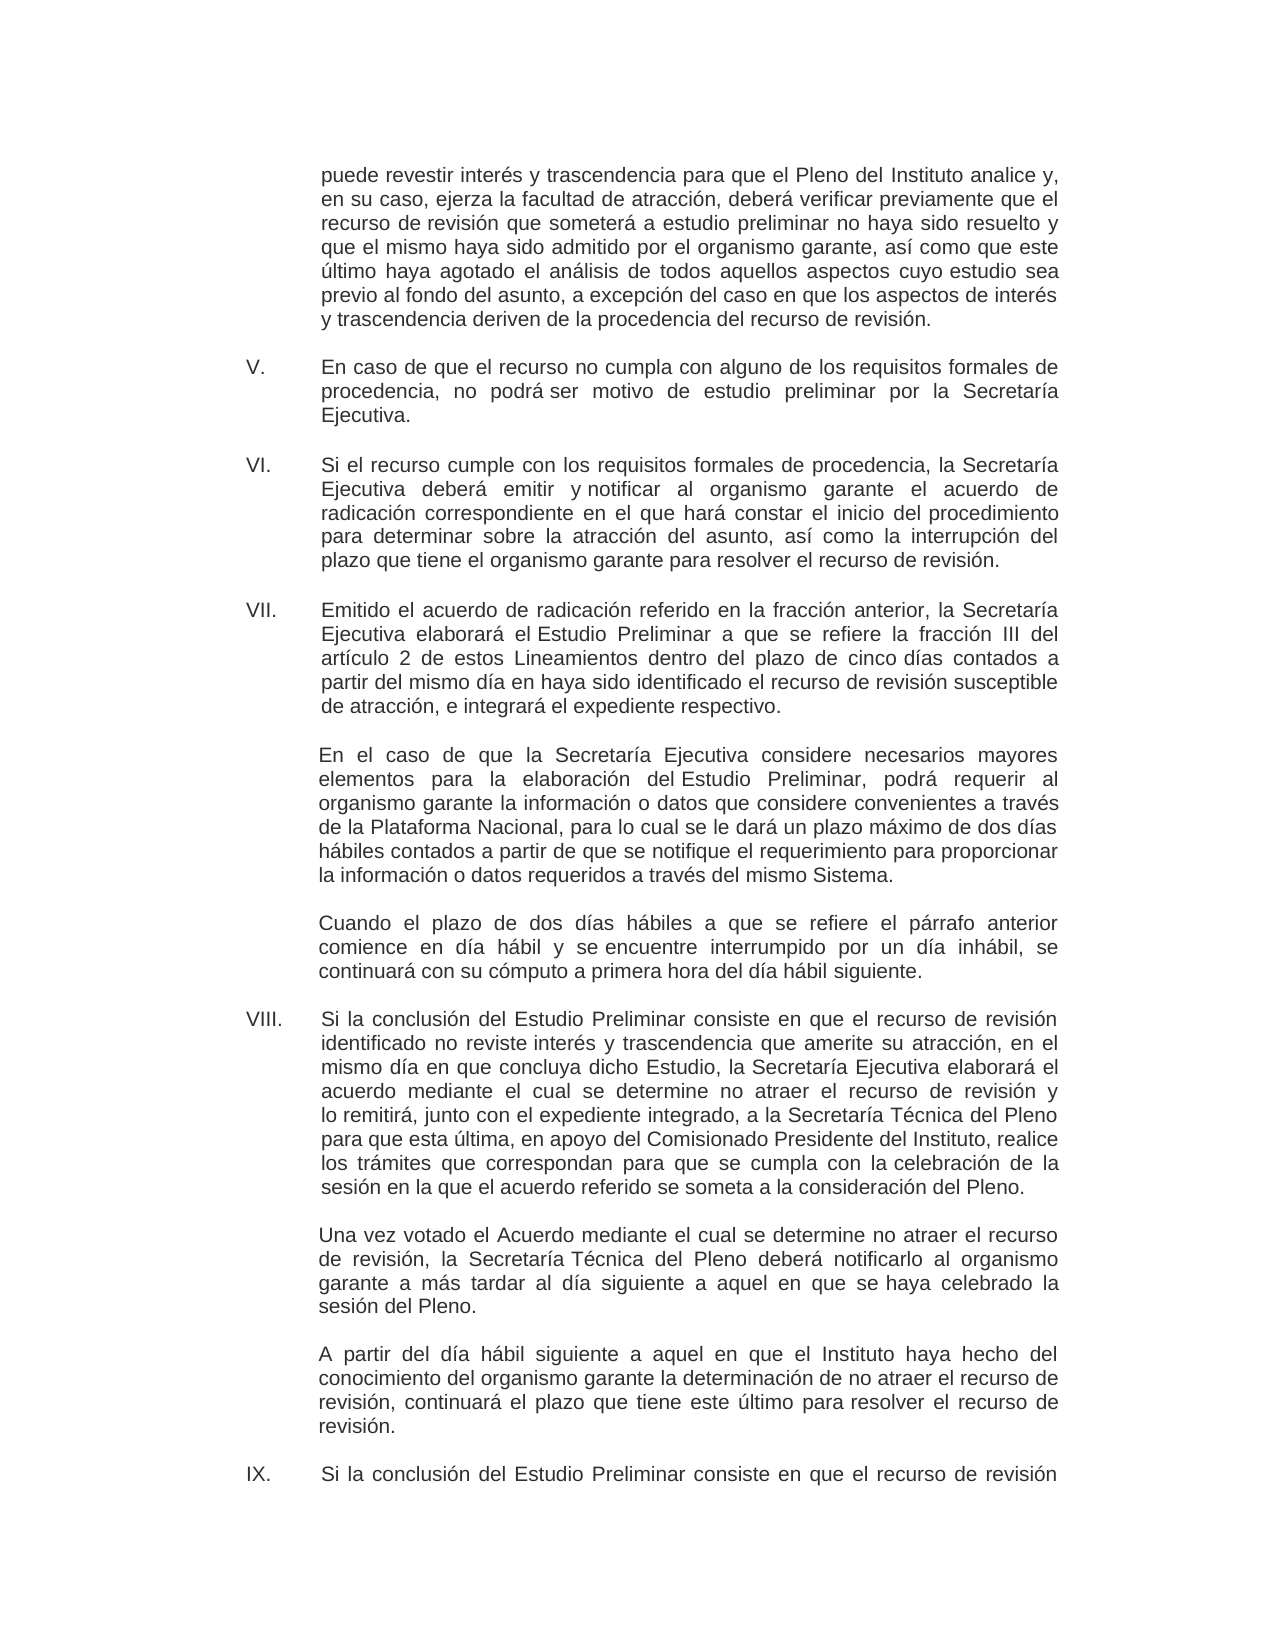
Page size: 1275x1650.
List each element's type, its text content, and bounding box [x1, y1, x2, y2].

table_cell ACUERDO mediante el cual se aprueban los nuevos Lineamientos Generales para que el Instituto Nacional de Transparencia, Acceso a la Información y Protección de Datos Personales ejerza la facultad de atracción. Al margen un sello con el Escudo Nacional, que dice: Estados Unidos Mexicanos.- Instituto Nacional de Transparencia, Acceso a la Información y Protección de Datos Personales. ACUERDO ACT-PUB/01/11/2016.11 ACUERDO MEDIANTE EL CUAL SE APRUEBAN LOS NUEVOS LINEAMIENTOS GENERALES PARA QUE EL INSTITUTO NACIONAL DE TRANSPARENCIA, ACCESO A LA INFORMACIÓN Y PROTECCIÓN DE DATOS PERSONALES EJERZA LA FACULTAD DE ATRACCIÓN. CONSIDERANDO Que el siete de febrero de dos mil catorce, el Ejecutivo Federal promulgó en el Diario Oficial de la Federación, el Decreto por el que se reforman y adicionan diversas disposiciones de la Constitución Política de los Estados Unidos Mexicanos en materia de transparencia, modificando, entre otros, el artículo 6o., apartado A, a efecto de establecer que la Federación contará con un organismo autónomo, especializado, imparcial, colegiado, con personalidad jurídica y patrimonio propio, con plena autonomía técnica, de gestión, con capacidad para decidir sobre el ejercicio de su presupuesto y determinar su organización interna, responsable de garantizar el cumplimiento del derecho de acceso a la información pública y de protección de los datos personales en posesión de los sujetos obligados. Que con motivo de la reforma Constitucional referida, el catorce de mayo de dos mil catorce, el Senado de la República tomó protesta a los siete Comisionados integrantes del Pleno del otrora Instituto Federal de Acceso a la Información y Protección de Datos. 3. Que el Congreso de la Unión en cumplimiento al artículo Segundo Transitorio del Decreto antes invocado, expidió la Ley General de Transparencia y Acceso a la Información Pública (LGTAIP), la cual fue publicada el cuatro de mayo de dos mil quince en el Diario Oficial de la Federación, entrando en vigor al día siguiente de su publicación, de acuerdo con lo dispuesto en el artículo Primero Transitorio de la referida Ley General. Con ella, el Instituto Federal de Acceso a la Información y Protección de Datos cambió su denominación por la de Instituto Nacional de Transparencia, Acceso a la Información y Protección de Datos Personales (INAI o Instituto), el cual se robustece con nuevas atribuciones que lo consolidan como organismo garante a nivel nacional. Que conforme a lo establecido en el artículo Quinto Transitorio de la LGTAIP, el nueve de mayo de dos mil dieciséis, se publicó en el Diario Oficial de la Federación el Decreto por el que se abroga la Ley Federal de Transparencia y Acceso a la Información Pública Gubernamental y se expide la Ley Federal de Transparencia y Acceso a la Información Pública (LFTAIP), la cual entró en vigor al día siguiente de su publicación. 5. Que la LGTAIP es un cuerpo normativo que, entre otras disposiciones, prevé la homologación de principios, criterios y procedimientos que garanticen el ejercicio del derecho de acceso a la información en el ámbito nacional. Que el artículo Tercero Transitorio de la LGTAIP dispone que la normatividad, tanto federal como local, en materia de datos personales en posesión de los sujetos obligados, permanecerá vigente en sus respectivos ámbitos de aplicación. 7. Que con la finalidad de dar cumplimiento al artículo Cuarto Transitorio del Decreto por el que se expide la LGTAIP, el Pleno del Instituto aprobó en sesión pública celebrada el cinco de noviembre de dos mil quince el Acuerdo ACT-PUB/05/11/2015.09 mediante el cual se aprueban los Lineamientos Generales para que el Instituto Nacional de Transparencia, Acceso a la Información y Protección de Datos Personales ejerza la facultad de atracción, así como los procedimientos internos para la tramitación de la misma, publicado en el Diario Oficial de la Federación el tres de marzo de dos mil dieciséis. 8. Que el artículo 41, fracción IV de la LGTAIP señala que el Instituto tendrá como una de sus atribuciones conocer y resolver de oficio o a petición de los organismos garantes de las entidades federativas los recursos de revisión que, por su interés o trascendencia, así lo ameriten, en términos de lo dispuesto en el Capítulo III del Título Octavo de la Ley General. 9. Que el artículo 181 de la LGTAIP señala que una de las facultades del Pleno del Instituto es atraer los recursos de revisión pendientes de resolución que por su interés y trascendencia así lo ameriten, precisando en su párrafo tercero que los recurrentes podrán hacer del conocimiento del Instituto la existencia de recursos de revisión que de oficio podría conocer, por lo cual los lineamientos deberán establecer las vías por las cuales los recurrentes podrán hacer el aviso correspondiente al Instituto. Que el artículo 182 de la LGTAIP estipula que para efectos del ejercicio de la facultad de atracción, el Instituto motivará y fundamentará que el caso es de tal relevancia, novedad o complejidad, que su resolución podrá repercutir de manera sustancial en la solución de casos futuros para garantizar la tutela efectiva del derecho de acceso a la información y protección de datos personales en posesión de los sujetos obligados. Que el artículo 184 de la LGTAIP determina que el Instituto emitirá los lineamientos y criterios generales de observancia obligatoria que permitan determinar los recursos de revisión de interés y trascendencia que estará obligado a conocer, así como los procedimientos internos para su tramitación, atendiendo los plazos máximos señalados en el recurso de revisión. Que derivado de la práctica obtenida en la aplicación de los Lineamientos señalados en el considerando 7 del presente Acuerdo, se determinó la necesidad de realizar modificaciones para que el ejercicio de la facultad de atracción por parte de este Instituto sea acorde a los requisitos constitucionales de interés y trascendencia, a fin de garantizar los principios constitucionales de certeza y seguridad jurídica en beneficio del recurrente, sujetos obligados y organismos garantes. 13. Que el artículo 14 del Reglamento Interior del entonces Instituto Federal de Acceso a la Información y Protección de Datos vigente (Reglamento Interior), establece que todas las decisiones y funciones son competencia originaria del Pleno del Instituto, asimismo que el artículo 15, fracción I del mismo Reglamento establece que corresponde al Pleno del Instituto ejercer las atribuciones que le otorgan la Constitución Política de los Estados Unidos Mexicanos, las leyes, el Decreto previamente citado, así como los demás ordenamientos legales, reglamentos y disposiciones administrativas que le resulten aplicables. Que el Reglamento Interior establece en el artículo 15, fracción III la facultad del Pleno para deliberar y votar los proyectos de Acuerdo que propongan los Comisionados (se justificó el texto). 15. Que de conformidad con el artículo 29, fracción I de la LFTAIP corresponde a los Comisionados participar en las sesiones y votar los asuntos que sean presentados al Pleno. Que en términos del artículo 31, fracción XII de la LFTAIP, 20, fracción X y 21, fracciones II, III y IV del Reglamento Interior, la Comisionada Presidente somete a consideración del Pleno el proyecto de Acuerdo mediante el cual aprueban los nuevos Lineamientos generales para que el Instituto Nacional de Transparencia, Acceso a la Información y Protección de Datos Personales ejerza la facultad de atracción. Por lo antes expuesto, en las consideraciones de hecho y de derecho y con fundamento en lo dispuesto por los artículos 6o., apartado A, fracción VIII de la Constitución Política de los Estados Unidos Mexicanos; Segundo Transitorios del Decreto por el que se reforman y adicionan diversas disposiciones de la Constitución Política de los Estados Unidos Mexicanos, en materia de transparencia; 41, fracción IV; 181, 182, 184, Primero, Tercero, Cuarto y Quinto Transitorios de la Ley General de Transparencia y Acceso a la Información Pública; 29, fracción I y 31, fracción XII de la Ley Federal de Transparencia y Acceso a la Información Pública; 14, 15, fracciones I y III, 20, fracción X, 21, fracciones II, III y IV del Reglamento Interior del Instituto Federal de Acceso a la Información y Protección de Datos el Pleno del Instituto Nacional de Transparencia, Acceso a la Información y Protección de Datos Personales, emite el siguiente: ACUERDO PRIMERO. Se abroga el Acuerdo ACT-PUB/05/11/2015.09 mediante el cual se aprueban los Lineamientos Generales para que el Instituto Nacional de Transparencia, Acceso a la Información y Protección de Datos Personales ejerza la facultad de atracción, así como los procedimientos internos para la tramitación de la misma, publicado en el Diario Oficial de la Federación el tres de marzo de dos mil dieciséis. SEGUNDO. Se aprueban los nuevos Lineamientos Generales para que el Instituto Nacional de Transparencia, Acceso a la Información y Protección de Datos Personales ejerza la facultad de atracción, conforme al documento anexo que forma parte integral del presente Acuerdo. TERCERO. Se instruye a la Dirección General de Asuntos Jurídicos para que realice las acciones necesarias a efecto de que el presente Acuerdo, así como el documento anexo, se publiquen en el Diario Oficial de la Federación. CUARTO. Se instruye a la Coordinación Técnica del Pleno, para que por conducto de la Dirección General de Atención al Pleno, realice las gestiones necesarias a efecto de que el presente Acuerdo, así como su anexo, se publiquen en el portal de Internet del INAI. QUINTO. El presente Acuerdo y su anexo entrarán en vigor al día hábil siguiente de su publicación en el Diario Oficial de la Federación. Así lo acordaron, por mayoría, los Comisionados del Instituto Nacional de Transparencia, Acceso a la Información y Protección de Datos Personales, con los votos a favor de los Comisionados Areli Cano Guadiana, Óscar Mauricio Guerra Ford, María Patricia Kurczyn Villalobos y Joel Salas Suárez, con el voto disidente de los Comisionados Ximena Puente de la Mora, Francisco Javier Acuña Llamas y Rosendoevgueni Monterrey Chepov, en sesión celebrada el día primero de noviembre de dos mil dieciséis. Los Comisionados firman al calce para todos los efectos a que haya lugar. La Comisionada Presidenta, Ximena Puente de la Mora.- Rúbrica.- Los Comisionados: Francisco Javier Acuña Llamas, Areli Cano Guadiana, Óscar Mauricio Guerra Ford, María Patricia Kurczyn Villalobos, Rosendoevgueni Monterrey Chepov, Joel Salas Suárez.- Rúbricas.- El Coordinador Técnico del Pleno, Yuri Zuckermann Pérez.- Rúbrica.- El Coordinador del Secretariado Ejecutivo del Sistema Nacional de Transparencia, Federico Guzmán Tamayo.- Rúbrica. NUEVOS LINEAMIENTOS GENERALES PARA QUE EL INSTITUTO NACIONAL DE TRANSPARENCIA, ACCESO A LA INFORMACIÓN Y PROTECCIÓN DE DATOS PERSONALES EJERZA LA FACULTAD DE ATRACCIÓN. Contenido: TÍTULO PRIMERO. DISPOSICIONES GENERALES CAPÍTULO I. OBJETO Y DEFINICIONES TÍTULO SEGUNDO. DE LOS PROCEDIMIENTOS DE LA FACULTAD DE ATRACCIÓN CAPÍTULO I. DE LOS REQUISITOS FORMALES DE PROCEDENCIA CAPÍTULO II. DE LOS REQUISITOS DE INTERÉS Y TRASCENDENCIA PARA EL EJERCICIO DE LA FACULTAD DE ATRACCIÓN CAPÍTULO III. DEL PROCEDIMIENTO DE LA FACULTAD DE ATRACCIÓN A PETICIÓN DEL ORGANISMO GARANTE CAPÍTULO IV. DEL PROCEDIMIENTO DE LA FACULTAD DE ATRACCIÓN DE OFICIO POR EL INSTITUTO TÍTULO TERCERO. SOBRE EL EJERCICIO DE LA FACULTAD DE ATRACCIÓN CAPÍTULO I. DE LA DETERMINACIÓN DEL EJERCICIO DE LA FACULTAD DE ATRACCIÓN CAPÍTULO II. DEL SEGUIMIENTO A LA RESOLUCIÓN RECAÍDA A UN RECURSO DE REVISIÓN ATRAÍDO CAPÍTULO III. INTERPRETACIÓN TRANSITORIOS TÍTULO PRIMERO DISPOSICIONES GENERALES CAPÍTULO I OBJETO Y DEFINICIONES ARTÍCULO 1. Los presentes lineamientos tienen por objeto establecer las bases y los procedimientos internos para que el Instituto Nacional de Transparencia, Acceso a la Información y Protección de Datos Personales determine sobre el ejercicio de la facultad de atracción para conocer de aquellos recursos de revisión que se encuentren pendientes de resolución ante los organismos garantes, y que por su interés y trascendencia así lo ameriten, ya sea de oficio o a petición de los organismos garantes. Los presentes Lineamientos son de observancia obligatoria para el Instituto Nacional de Transparencia, Acceso a la Información y Protección de Datos Personales y para los organismos garantes. ARTÍCULO 2. Para efectos de los presentes lineamientos, se entenderá por: I. Comisionados: Los integrantes del Pleno del Instituto Nacional de Transparencia, Acceso a la Información y Protección de Datos Personales; II. Días hábiles: Los que establezca la Ley, excepto, sábados, domingos y aquellos señalados en el acuerdo anual correspondiente que emita el Instituto, publicado en el Diario Oficial de la Federación; III. Estudio preliminar: Análisis técnico preparatorio no vinculatorio, elaborado por la Secretaría Ejecutiva sobre los requisitos constitucionales y legales de interés y trascendencia de un recurso de revisión, el cual sirve como insumo para que el Pleno del Instituto pueda determinar la procedencia de su atracción; IV. Instituto: El Instituto Nacional de Transparencia, Acceso a la Información y Protección de Datos Personales; V. Ley General: La Ley General de Transparencia y Acceso a la Información Pública; VI. Lineamientos: Los lineamientos generales para que el Instituto Nacional de Transparencia, Acceso a la Información y Protección de Datos Personales ejerza la facultad de atracción; VII. Organismos garantes: Aquellos con autonomía constitucional especializados en materia de acceso a la información y protección de datos personales en términos de los artículos 6o., 116, fracción VIII y 122, apartado C, BASE PRIMERA, Fracción V, inciso ñ) de la Constitución Política de los Estados Unidos Mexicanos; VIII. Petición de ejercicio de la facultad de atracción: La solicitud fundada y motivada que formula realizada por un organismo garante para que el Instituto analice y, en su caso, ejerza la facultad de atracción para conocer de un recurso de revisión pendiente de resolución y que por su interés y trascendencia así lo amerite; IX. Plataforma Nacional: La Plataforma Nacional de Transparencia a que hace referencia el artículo 49 de la Ley General; X. Pleno del Instituto: El órgano máximo de dirección y decisión del Instituto, integrado por siete Comisionados con voz y voto. XI. Recurso de revisión: El medio de impugnación que el solicitante, por sí mismo o a través de su representante, interpone ante el organismo garante que corresponde para la revisión de la legalidad de la respuesta emitida por los sujetos obligados a las solicitudes de acceso a la información, y XII. Secretaría Ejecutiva: Secretaría Ejecutiva del Sistema Nacional de Transparencia. XIII. Secretaría Técnica: Secretaría Técnica del Pleno. XIV. Sistema Nacional: El Sistema Nacional de Transparencia, Acceso a la Información Pública y Protección de Datos Personales. XV. Tablero Único de Control: base de datos que forma parte del Sistema de Medios de Impugnación, contenido en la Plataforma Nacional de Transparencia con los datos esenciales de los recursos de revisión interpuestos ante los organismos garantes, cuya consulta permite a la Secretaría Ejecutiva identificar aquellos recursos de revisión respecto de los cuales el Pleno del Instituto podría ejercer de oficio la facultad de atracción. El tablero deberá contener, por lo menos, los datos relativos al número consecutivo, organismo garante del que se trata, número de folio de la solicitud, fecha y contenido de la solicitud, respuesta del sujeto obligado, fecha de respuesta, número de expediente del recurso de revisión, nombre del recurrente, fecha de admisión, sujeto obligado recurrido, motivos de la impugnación e informe justificado. ARTÍCULO 3. El Pleno del Instituto podrá ejercer la facultad de atracción para conocer de los recursos de revisión pendientes de resolución interpuestos ante los organismos garantes, que por su interés y trascendencia así lo ameriten: I. De oficio, o II. A petición fundada del organismo garante de que se trate. ARTÍCULO 4. El ejercicio de la facultad de atracción de recursos de revisión presentados ante organismos garantes será determinado por el Pleno del Instituto a partir de un análisis caso por caso. TÍTULO SEGUNDO DE LOS PROCEDIMIENTOS DE LA FACULTAD DE ATRACCIÓN CAPÍTULO I DE LOS REQUISITOS FORMALES DE PROCEDENCIA ARTÍCULO 5. Para que un recurso de revisión presentado ante un organismo garante pueda ser sometido al Pleno del Instituto para que determine sobre el ejercicio de la facultad de atracción, deberá cumplir con los siguientes requisitos formales de procedencia: Haber sido admitido por el organismo garante; Estar pendiente de resolución, y Haber agotado el análisis de todos aquellos aspectos cuyo estudio sean previos al fondo del asunto, a excepción del caso en que los aspectos de interés y trascendencia deriven de la procedencia del recurso de revisión. Para el caso de que se trate de la petición de ejercicio de la facultad de atracción, además de los requisitos previstos en las fracciones anteriores, el organismo garante deberá formular su solicitud en el plazo legal correspondiente en términos del artículo 7 de los presentes Lineamientos, y contener una exposición de las razones de interés y de trascendencia por las cuales considera que el recurso de revisión debe ser atraído por el Instituto. CAPÍTULO II DE LOS REQUISITOS DE INTERÉS Y TRASCENDENCIA PARA EL EJERCICIO DE LA FACULTAD DE ATRACCIÓN ARTÍCULO 6. Para que el Pleno del Instituto pueda atraer de oficio o a petición de los organismos garantes un recurso de revisión pendiente de resolución, éste debe revestir un interés y trascendencia que así lo justifique. Para los efectos de lo dispuesto en este artículo, se entenderá por: Interés: requisito de carácter cualitativo que denota el interés e importancia jurídica, histórica, política, económica, social, que se deriva de la naturaleza intrínseca del caso, debido a la gravedad, trascendencia, complejidad, importancia o impacto del tema en virtud de que la resolución de éste reviste gran relevancia reflejada en la gravedad del tema por ser fundamental para la protección del ejercicio del derecho de acceso a la información o protección de datos personales en posesión de sujetos obligados, y Trascendencia: requisito cuantitativo que denota la excepcionalidad o carácter extraordinario del caso, por ser novedoso, no tener precedentes o similitud con alguno otro, de tal modo que su resolución entrañaría la fijación de un criterio normativo para casos futuros cuando la materia del recurso de revisión sea de tal excepción, novedad o complejidad que su resolución podría repercutir de manera sustancial en casos futuros para garantizar la tutela efectiva del derecho de acceso a la información y protección de datos personales en posesión de los sujetos obligados, o bien, que supondría la fijación de un criterio jurídico sobresaliente para la resolución de casos futuros o la complejidad sistémica de los mismos. CAPÍTULO III DEL PROCEDIMIENTO DE LA FACULTAD DE ATRACCIÓN A PETICIÓN DEL ORGANISMO GARANTE ARTÍCULO 7. El organismo garante, a quien corresponda el conocimiento originario de un recurso de revisión, a través de su Pleno, o bien, por conducto de su Presidente, de conformidad con la normativa interna aplicable, podrá formular la petición de manera fundada y motivada para que el Instituto analice y, en su caso, ejerza la facultad de atracción del asunto puesto a su consideración. El organismo garante contará con un plazo no mayor a cinco días hábiles contados a partir de que se haya admitido el recurso de revisión para realizar la petición. Transcurrido dicho plazo, se tendrá por precluido su derecho. Las peticiones de atracción realizadas por los organismos garantes se tendrán por formuladas el día en que se reciben; aquellas que se reciban en días inhábiles, se tendrán por presentadas el día hábil siguiente. ARTÍCULO 8. El Instituto contará con un plazo no mayor a diez días hábiles para determinar sobre el ejercicio de la facultad de atracción. Dicho plazo se computará a partir del día hábil siguiente a aquel en que se recibió la petición por parte del organismo garante en la Plataforma Nacional o en algunas de las otras modalidades permitidas. ARTÍCULO 9. La petición de ejercicio de la facultad de atracción realizada por el organismo garante se substanciará conforme a las reglas siguientes: I. Deberá presentarse ante el Instituto, a través de la Plataforma Nacional de Transparencia, o bien, a través de escrito libre que se podrá ingresar en la oficialía de partes del Instituto, o enviar a la dirección electrónica: facultaddeatraccion@inai.org.mx, por correo postal, mensajería, telégrafo, o cualquier otro medio aprobado por el Instituto; II. En la petición, el organismo garante deberá exponer de forma fundada y motivada las razones por las cuales considera que el recurso de revisión cumple con los requisitos de interés y trascendencia para que sea atraído por el Instituto. Asimismo, el organismo garante deberá remitir la siguiente documentación: Solicitud de acceso de información presentada por el particular; Respuesta del sujeto obligado que recayó a la solicitud de información que dio origen al recurso de revisión; c. Escrito que contiene el recurso de revisión; Copia del acuerdo de admisión del referido recurso, en su caso, y e. Todas las constancias del expediente del recurso de revisión de origen que considere relevantes para valorar la petición de atracción. Una vez formulada la petición de atracción del recurso de revisión, se interrumpirá el plazo que tiene el organismo garante para resolverlo. El cómputo continuará a partir del día hábil siguiente a aquel en que el Instituto haya notificado la determinación de no atraer el recurso de revisión. Recibida la petición de atracción del organismo garante, la Secretaría Ejecutiva integrará el expediente respectivo, asignando desde ese momento un número de folio; y verificará a más tardar al día siguiente de la recepción de la petición, que cumpla con los requisitos formales de procedencia previstos en el artículo 5 de los presentes Lineamientos. Si la petición no cumple con los requisitos formales de procedencia será considerada improcedente, por lo que a más tardar al día hábil siguiente de su recepción la Secretaría Ejecutiva emitirá el acuerdo respectivo y lo notificará al organismo garante correspondiente en un plazo no mayor a dos días hábiles contados a partir de la fecha en que se emitió. El plazo que tiene el organismo garante para resolver el recurso de revisión continuará a partir del día siguiente al en que el Instituto haya notificado el acuerdo de improcedencia. Si la petición cumple con los requisitos formales de procedencia, a más tardar al día hábil siguiente de su recepción, la Secretaría Ejecutiva deberá emitir el acuerdo de radicación en que hará constar el inicio del procedimiento para determinar la atracción del asunto y requerirá, en su caso, el expediente del recurso de revisión respectivo. El acuerdo citado será notificado al recurrente y al organismo garante correspondiente el mismo día de su emisión. Emitido el acuerdo de radicación referido en la fracción anterior, la Secretaría Ejecutiva realizará, dentro de los cuatro días hábiles contados a partir de aquel en que se hubiera emitido el acuerdo de radicación, el Estudio Preliminar a que se refiere la fracción III del artículo 2 de los presentes Lineamientos. Dentro del mismo plazo previsto en el párrafo anterior, en el caso de que la Secretaría Ejecutiva considere necesarios mayores elementos para la elaboración del Estudio Preliminar, podrá requerir al organismo garante la información o datos que considere convenientes, a través de la Plataforma Nacional, para lo cual le dará un plazo máximo de dos días hábiles contados a partir de que se notifique el requerimiento, quien tendrá la obligación de proporcionar la información o datos requeridos al Instituto a través del mismo Sistema. Cuando el plazo de dos días hábiles a que se refiere el párrafo anterior comience en día hábil y se encuentre interrumpido por un día inhábil, se continuará con su cómputo a primera hora del día hábil siguiente. La Secretaría Ejecutiva comunicará a los Comisionados las conclusiones del Estudio Preliminar, a través del correo institucional de cada uno de ellos. Si el resultado del Estudio Preliminar consiste en que el recurso de revisión no reviste interés y trascendencia para ser atraído, los Comisionados contarán con un plazo no mayor a 2 días hábiles a partir de la recepción del correo electrónico, para manifestarse al respecto. En caso de que la Secretaría Ejecutiva no reciba pronunciamiento en contra de las conclusiones del Estudio Preliminar, elaborará el acuerdo mediante el cual se determina no atraer el recurso de revisión y lo remitirá a la Secretaría Técnica del Pleno para que esta última, en apoyo del Comisionado Presidente del Instituto, realice los trámites que correspondan para que se cumpla con la celebración de la sesión en que el acuerdo referido se someta a la consideración del Pleno. Una vez votado el acuerdo respectivo, la Secretaría Técnica del Pleno lo notificará al recurrente y al organismo garante correspondiente. El plazo que tiene el organismo garante para resolver el recurso de revisión continuará a partir del día siguiente al en que el Instituto haya notificado la determinación de no atraer el recurso. En caso de que la Secretaría Ejecutiva reciba el pronunciamiento de algún Comisionado en contra de las conclusiones del Estudio Preliminar, deberá notificar el mismo día, a la Secretaría Técnica del Pleno, el Estudio Preliminar y la copia del expediente de atracción respectivo a efecto de que realice el turno correspondiente. Hecho lo anterior, deberá llevarse a cabo lo previsto en las fracciones XI, XII, XIII, XIV y XV del presente artículo. Si el resultado del Estudio Preliminar consiste en que el recurso de revisión reviste interés y trascendencia para ser atraído, la Secretaría Ejecutiva notificará, el mismo día en que emita el Estudio referido, a la Secretaría Técnica del Pleno, el Estudio Preliminar y la copia del expediente de atracción respectivo a efecto de que realice el turno correspondiente. Hecho lo anterior, se deberá llevar a cabo lo previsto en las fracciones XI, XII, XIII, XIV y XV del presente artículo. La Secretaría Técnica, una vez recibida la notificación a que se refieren las fracciones IX, inciso b) y X de este artículo, procederá de manera inmediata, en apoyo del Comisionado Presidente del Instituto, a diligenciar el turno respectivo, el cual deberá realizarse en términos de las disposiciones aplicables. El expediente del recurso de revisión compuesto por, al menos, la solicitud de acceso de información presentada por el particular; la respuesta del sujeto obligado que recayó a la solicitud de información que dio origen al recurso de revisión; el escrito que contiene el recurso de revisión; copia del acuerdo de admisión del referido recurso, en su caso; todas las constancias del expediente del recurso de revisión de origen que el organismo garante consideró relevantes para valorar la petición de atracción; el acuerdo de radicación y el estudio preliminar elaborado, deberán ser remitidos al Comisionado Ponente a quien por turno correspondió el conocimiento del asunto, para los efectos correspondientes. El expediente del recurso de revisión sujeto a discusión, deberá estar disponible para consulta de todos los integrantes del Pleno. Lo anterior, a través de los sistemas que disponga este último. El Comisionado ponente podrá compartir el contenido esencial del Estudio Preliminar elaborado por la Secretaría Ejecutiva, o bien, sostener razonamientos distintos, los cuales expondrá en el acuerdo que de su parte proponga y someta a la consideración del Pleno del Instituto en la sesión respectiva, la cual deberá efectuarse en el plazo máximo de cuatro días hábiles siguientes a aquel en que se le hubiere turnado el asunto. Para los efectos de este precepto, la Secretaría Técnica deberá realizar los trámites que correspondan para que se cumpla con la celebración de la sesión dentro del plazo máximo de diez días hábiles contados a partir de la recepción de la petición del organismo garante. Agotado lo anterior, se procederá a desahogar en lo conducente las etapas y demás trámites previstos en el Título III de los presentes lineamientos. CAPÍTULO IV DEL PROCEDIMIENTO DE LA FACULTAD DE ATRACCIÓN DE OFICIO POR EL INSTITUTO ARTÍCULO 10. La facultad de atracción que de oficio realice el Instituto se podrá ejercer en cualquier momento, siempre y cuando el recurso de revisión no haya sido resuelto por el organismo garante de la entidad federativa correspondiente. ARTÍCULO 11. Corresponderá al Instituto, a través de la Secretaría Ejecutiva, llevar a cabo la identificación de aquellos recursos de revisión pendientes de resolver por los organismos garantes, respecto de los cuales el Pleno del Instituto podría ejercer de oficio la facultad de atracción que por su interés y trascendencia así lo ameriten. Para los efectos de este precepto, el Instituto contará, por lo menos, con los siguientes mecanismos de identificación: Acceso a los expedientes electrónicos que conforman los recursos de revisión interpuestos ante los organismos garantes; II. Consulta al Tablero Único de Control; Registro de notificaciones efectuadas por los organismos garantes en cumplimiento al segundo párrafo del artículo 182 de la Ley General; Aviso por parte del recurrente al Instituto, y A petición fundada y motivada que formule alguno de los Comisionados del Pleno del Instituto. Sin perjuicio de lo anterior, la Secretaría Ejecutiva podrá implementar mecanismos diversos para la identificación de recursos de revisión respecto de los cuales el Pleno del Instituto podría ejercer la facultad de atracción, en cuyo caso lo hará del conocimiento de los comisionados para su análisis y registro. ARTÍCULO 12. El procedimiento para identificar recursos de revisión susceptibles de atracción se sujetará a las siguientes bases: A. Monitoreo a través del acceso a los expedientes electrónicos que conforman los recursos de revisión, consulta al Tablero Único de Control y al registro de notificaciones integrado en cumplimiento al segundo párrafo del artículo 182 de la Ley General: La Secretaría Ejecutiva, por conducto del personal habilitado para ello, tendrá acceso a través del Sistema de Gestión de Medios de Impugnación que se implemente para tal efecto en la Plataforma Nacional de Transparencia, a la información que integran los expedientes electrónicos de los recursos de revisión que se interpongan ante los organismos garantes, a efecto de realizar de manera semanal, aleatoria y muestral el monitoreo, a fin de poder identificar aquellos recursos susceptibles de ser atraídos de manera oficiosa por el Instituto. Asimismo, la Secretaría Ejecutiva deberá llevar a cabo la consulta al Tablero Único de Control a efecto de identificar aquellos recursos de revisión susceptibles de ser atraídos de manera oficiosa por el Instituto. La Secretaría Ejecutiva integrará un registro que contenga las notificaciones efectuadas por los organismos garantes en cumplimiento a lo previsto en el segundo párrafo del artículo 182 de la Ley General de acuerdo con el cual en los casos en que el organismo garante sea el sujeto obligado recurrido, contará con un plazo no mayor a tres días hábiles contados a partir de que sea interpuesto el recurso de revisión para notificar al Instituto la recepción del medio de impugnación en su contra, adjuntando el expediente correspondiente que incluya, por lo menos, la solicitud del particular, la respuesta recaída y el recurso de revisión presentado, información que deberá ser incluida en el registro que se integre. El registro deberá contener, por lo menos, el número de identificación del medio de impugnación, organismo garante, la solicitud del particular, la respuesta recaída y el recurso de revisión presentado. La notificación que deben realizar los organismos garantes conforme al segundo párrafo del artículo 182 de la Ley General no impide que puedan presentar una petición de atracción, en los términos establecidos en el capítulo III de los presentes Lineamientos. Con independencia de las fases contenidas en las fracciones siguientes, de las consultas efectuadas en términos de las fracciones I, II y III, del apartado A de este artículo, la Secretaría Ejecutiva deberá enviar a cada uno de los Comisionados, de forma semanal, un reporte que contenga los recursos de revisión identificados como susceptibles de atracción en el transcurso de esa semana. Si del monitoreo o de la consulta realizada a que se refieren las fracciones anteriores, la Secretaría Ejecutiva identifica que algún recurso de revisión puede revestir interés y trascendencia para que el Pleno del Instituto analice y, en su caso, ejerza la facultad de atracción, deberá verificar previamente que el recurso de revisión que someterá a estudio preliminar no haya sido resuelto y que el mismo haya sido admitido por el organismo garante, así como que este último haya agotado el análisis de todos aquellos aspectos cuyo estudio sea previo al fondo del asunto, a excepción del caso en que los aspectos de interés y trascendencia deriven de la procedencia del recurso de revisión. En caso de que el recurso no cumpla con alguno de los requisitos formales de procedencia, no podrá ser motivo de estudio preliminar por la Secretaría Ejecutiva. Si el recurso cumple con los requisitos formales de procedencia, la Secretaría Ejecutiva deberá emitir y notificar al organismo garante el acuerdo de radicación correspondiente en el que hará constar el inicio del procedimiento para determinar sobre la atracción del asunto, así como la interrupción del plazo que tiene el organismo garante para resolver el recurso de revisión. Emitido el acuerdo de radicación referido en la fracción anterior, la Secretaría Ejecutiva elaborará el Estudio Preliminar a que se refiere la fracción III del artículo 2 de estos Lineamientos dentro del plazo de cinco días contados a partir del mismo día en haya sido identificado el recurso de revisión susceptible de atracción, e integrará el expediente respectivo. En el caso de que la Secretaría Ejecutiva considere necesarios mayores elementos para la elaboración del Estudio Preliminar, podrá requerir al organismo garante la información o datos que considere convenientes a través de la Plataforma Nacional, para lo cual se le dará un plazo máximo de dos días hábiles contados a partir de que se notifique el requerimiento para proporcionar la información o datos requeridos a través del mismo Sistema. Cuando el plazo de dos días hábiles a que se refiere el párrafo anterior comience en día hábil y se encuentre interrumpido por un día inhábil, se continuará con su cómputo a primera hora del día hábil siguiente. Si la conclusión del Estudio Preliminar consiste en que el recurso de revisión identificado no reviste interés y trascendencia que amerite su atracción, en el mismo día en que concluya dicho Estudio, la Secretaría Ejecutiva elaborará el acuerdo mediante el cual se determine no atraer el recurso de revisión y lo remitirá, junto con el expediente integrado, a la Secretaría Técnica del Pleno para que esta última, en apoyo del Comisionado Presidente del Instituto, realice los trámites que correspondan para que se cumpla con la celebración de la sesión en la que el acuerdo referido se someta a la consideración del Pleno. Una vez votado el Acuerdo mediante el cual se determine no atraer el recurso de revisión, la Secretaría Técnica del Pleno deberá notificarlo al organismo garante a más tardar al día siguiente a aquel en que se haya celebrado la sesión del Pleno. A partir del día hábil siguiente a aquel en que el Instituto haya hecho del conocimiento del organismo garante la determinación de no atraer el recurso de revisión, continuará el plazo que tiene este último para resolver el recurso de revisión. Si la conclusión del Estudio Preliminar consiste en que el recurso de revisión identificado reviste interés y trascendencia que amerita su atracción, en el mismo día que sea emitido, se realizará lo previsto en los artículos 13 y 14 del presente capítulo. B. Para el caso de aviso por parte del recurrente: El recurrente podrá hacer del conocimiento del Instituto la existencia de recursos de revisión interpuestos, por él mismo o a través de su representante, que de oficio podrían ser atraídos por el Instituto. En este caso, no será requisito de procedencia que el recurrente exponga las razones de interés y trascendencia del asunto. El recurrente podrá realizar el aviso a través del Sistema de Gestión de Medios de Impugnación de la Plataforma Nacional con el formato que estará a su disposición en la página de Internet del Instituto y que se adjunta a los presentes lineamientos como Anexo único; asimismo, podrá realizarlo mediante escrito libre que contenga, por lo menos, los datos referidos en el formato del Anexo único, que podrá ingresar en la oficialía de partes del Instituto, o enviar a la dirección electrónica: facultaddeatraccion@inai.org.mx, por correo postal, mensajería, telégrafo, o cualquier otro medio aprobado por el Instituto. La presentación del aviso del recurrente no interrumpe el plazo que tiene el organismo garante para resolver el recurso de revisión. Para el caso de que el organismo garante resolviera el fondo del recurso de revisión y el Instituto no se hubiere pronunciado al respecto conforme a las etapas previstas en las fracciones siguientes, el asunto se dará por concluido. Recibido el aviso por parte del recurrente, la Secretaría Ejecutiva lo registrará e integrará el expediente que corresponda, asignando desde ese momento un número de folio. La Secretaría Ejecutiva deberá verificar, en el plazo máximo de dos días hábiles contados a partir de la recepción del aviso que el recurso de revisión al que se refiere cumpla con los requisitos previstos en las fracciones I, II y III del artículo 5 de los Lineamientos. En caso de que el recurso de revisión no cumpla con alguno de los requisitos señalados en el párrafo anterior, el aviso será considerado como improcedente, por lo que la Secretaría Ejecutiva deberá notificar el Acuerdo respectivo al recurrente en un plazo máximo de dos días hábiles contados a partir de la recepción del aviso. Si el recurso de revisión sobre el que versa el aviso cumple con los requisitos a que se refieren las fracciones I, II y III del artículo 5 de los Lineamientos, la Secretaría Ejecutiva deberá emitir y notificar al recurrente y al organismo garante correspondiente el acuerdo de radicación en que hará constar el inicio del procedimiento para determinar sobre la atracción del asunto, así como la interrupción del plazo que tiene el organismo garante para resolver el recurso de revisión. Emitido el acuerdo de radicación referido en la fracción anterior, la Secretaría Ejecutiva elaborará el Estudio Preliminar a que se refiere la fracción III del artículo 2 de estos Lineamientos dentro del plazo de cinco días contados a partir de la recepción del aviso. En el caso de que la Secretaría Ejecutiva considere necesarios mayores elementos para la elaboración del Estudio Preliminar, podrá requerir al organismo garante la información o datos que considere convenientes, a través de la Plataforma Nacional, para lo cual le dará un plazo máximo de dos días hábiles contados a partir de que se notifique el requerimiento, quien tendrá la obligación de proporcionar la información o datos requeridos a través del mismo Sistema, dentro del plazo establecido en el requerimiento. Cuando el plazo de dos días hábiles a que se refiere el párrafo anterior comience en día hábil y se encuentre interrumpido por un día inhábil, se continuará con su cómputo a primera hora del día hábil siguiente. Asimismo, emitido el acuerdo de radicación la Secretaría Ejecutiva deberá incluir la recepción del aviso en cuestión en el reporte semanal que, vía correo electrónico, enviará a cada uno de los Comisionados del Instituto, remitiendo los documentos que los recurrentes hubieren adjuntado al mismo, a efecto de que en el mismo plazo de cinco días contados a partir de la recepción del aviso, informen ante dicha Secretaría si eligen alguno de los asuntos para proponer su atracción al Pleno del Instituto. De ser este el caso, se deberá proceder conforme al procedimiento previsto para el caso de petición de alguno de los Comisionados del Pleno del Instituto, establecido en las fracciones III, IV inciso e) V y VI del apartado C) del artículo 12 de estos Lineamientos. Si la conclusión del Estudio Preliminar consiste en que el recurso de revisión sobre el que versa el aviso del recurrente no reviste interés y trascendencia que amerite su atracción, en el mismo día en que concluya dicho Estudio, la Secretaría Ejecutiva elaborará el acuerdo mediante el cual se determine no atraer el recurso de revisión y lo remitirá, junto con el expediente integrado, a la Secretaría Técnica del Pleno para que esta última, en apoyo del Comisionado Presidente del Instituto, realice los trámites que correspondan para que se cumpla con la celebración de la sesión en que el acuerdo referido se someta a la consideración del Pleno. Una vez votado el Acuerdo mediante el cual se determine no atraer el recurso de revisión, la Secretaría Técnica del Pleno deberá notificarlo al organismo garante y al recurrente a más tardar al día siguiente a aquel en que se haya celebrado la sesión del Pleno. A partir del día hábil siguiente a aquel en que el Instituto haya hecho del conocimiento del organismo garante la determinación de no atraer el recurso de revisión, continuará el plazo que tiene este último para resolver el recurso de revisión. Si la conclusión del Estudio Preliminar consiste en que el recurso de revisión identificado reviste interés y trascendencia que amerita su atracción, en el mismo día que sea emitido, se realizará lo previsto en los artículos 13 y 14 del presente capítulo. C. Para el caso de petición de alguno de los Comisionados del Pleno del Instituto: Los integrantes del Pleno del Instituto podrán proponer la atracción de un recurso de revisión al considerar que reviste interés y trascendencia que amerite el ejercicio de dicha atribución. Para identificar los recursos de revisión susceptibles de atracción, los Comisionados podrán utilizar como mecanismos el acceso a los expedientes que conforman los recursos de revisión a través del Sistema de Gestión de Medios de impugnación; la Consulta al Tablero Único de Control, el registro de notificaciones integrado en cumplimiento al segundo párrafo del artículo 182 de la Ley General, y los reportes semanales que la Secretaría Ejecutiva comunicará de forma semanal a los integrantes del Pleno, mismos que deberán incluir información sobre avisos recibidos por parte de los recurrentes y notificaciones de organismos garantes respecto de asuntos que la Secretaría Ejecutiva considere susceptibles de atracción. Una vez que un Comisionado seleccione un recurso de revisión al considerar que es susceptible de ser atraído, deberá presentar la petición ante el Pleno, a través de la Secretaría Técnica, en la que deberá exponer las razones que a su juicio justifican el interés y trascendencia que amerite la atracción del asunto. A la petición formulada se deberá acompañar el expediente del recurso de revisión materia de la petición. Al mismo tiempo que lo previsto en la fracción anterior, el Comisionado correspondiente deberá informar a la Secretaría Ejecutiva la elección del recurso de revisión a efecto de que ésta realice lo siguiente: En el plazo máximo de un día hábil contado a partir del día hábil siguiente a aquel en que el Comisionado informe de la elección de un recurso de revisión, la Secretaría Ejecutiva deberá verificar que el recurso de revisión al que se refiere cumpla con los requisitos previstos en las fracciones I, II y III del artículo 5 de los Lineamientos. Tratándose de recursos de revisión identificados a través del mecanismo de aviso de los recurrentes, no será necesaria la verificación a que se refiere el párrafo anterior en virtud de que ésta se realiza de forma previa a su inclusión en el reporte semanal que la Secretaría Ejecutiva envía a cada Comisionado, conforme a lo previsto en la fracción V, del apartado B) del artículo 12 de estos Lineamientos. Tratándose de recursos de revisión elegidos a través de mecanismos diversos a los avisos que obran en el reporte semanal, en caso de que el recurso de revisión no cumpla con alguno de los requisitos señalados en las fracciones I, II y III del artículo 5 de los Lineamientos, la petición del Comisionado correspondiente será considerada como improcedente, por lo que la Secretaría Ejecutiva deberá notificarle el Acuerdo respectivo en un plazo máximo de dos días hábiles contados a partir de la recepción de la petición. Si de la verificación referida en el numeral 1 de la presente fracción se desprende que el recurso de revisión sobre el que versa la petición del Comisionado cumple con los requisitos a que se refieren las fracciones I, II y III del artículo 5 de los Lineamientos, la Secretaría Ejecutiva deberá emitir y notificar al organismo garante correspondiente el acuerdo de radicación en que hará constar el inicio del procedimiento para determinar sobre la atracción del asunto, así como la interrupción del plazo que tiene el organismo garante para resolver el recurso de revisión. En el caso de los recursos de revisión seleccionados de entre aquellos avisos de los recurrentes, ya no será necesaria la emisión y notificación del acuerdo de radicación a que se refiere el párrafo anterior, en virtud de que en términos de la fracción VIII, del apartado B) del artículo 12, dicha actuación ya debió haber sido efectuada. Emitido el acuerdo de radicación referido en el primer párrafo del numeral 3 anterior, la Secretaría Ejecutiva elaborará el Estudio Preliminar a que se refiere la fracción III del artículo 2 de estos Lineamientos dentro del plazo de cinco días contados a partir del día hábil en que el Comisionado correspondiente hubiera informado sobre la elección del recurso de revisión. En el caso de que la Secretaría Ejecutiva o el Comisionado Ponente consideren necesarios mayores elementos para la elaboración del Estudio Preliminar, la Secretaría citada podrá requerir al organismo garante la información o datos que considere convenientes, a través de la Plataforma Nacional, para lo cual le dará un plazo máximo de dos días hábiles contados a partir de que se notifique el requerimiento al organismo garante, quien tendrá la obligación de proporcionar la información o datos requeridos a través del mismo Sistema. Cuando el plazo de dos días hábiles a que se refiere el párrafo anterior comience en día hábil y se encuentre interrumpido por un día inhábil, se continuará con su cómputo a primera hora del día hábil siguiente. Si el recurso elegido corresponde a alguno de aquellos sobre los que versa el aviso de un recurrente, no será necesaria la elaboración de un nuevo Estudio Preliminar. El Comisionado Ponente únicamente deberá informar a la Secretaría Ejecutiva sobre la elección del recurso de revisión y ésta deberá entregar al Comisionado Ponente el estudio preliminar que elaboró de acuerdo con lo previsto en la fracción VIII del apartado B) del artículo 12 de estos Lineamientos. El Comisionado ponente podrá compartir el contenido esencial del Estudio Preliminar elaborado por la Secretaría Ejecutiva, o bien, sostener razonamientos distintos, los cuales expondrá en el acuerdo que proponga y someta a consideración del Pleno del Instituto en la sesión respectiva. Una vez que la Secretaría Ejecutiva entregue al Comisionado Ponente el estudio preliminar correspondiente, se realizará lo previsto en los artículos 13 y 14 del presente capítulo. ARTÍCULO 13. La Secretaría Ejecutiva deberá remitir a la Secretaría Técnica del Pleno el mismo día en que hubiere emitido el Estudio Preliminar correspondiente, el expediente integrado del recurso de revisión que será sometido al Pleno para que determine sobre el ejercicio de la facultad de atracción, el cual deberá contener la solicitud de acceso a la información, la respuesta emitida por el sujeto obligado correspondiente y el escrito que contiene el recurso de revisión del recurrente. ARTÍCULO 14. Una vez que la Secretaría Técnica reciba el expediente del recurso de revisión considerado susceptible de atracción; así como el Estudio Preliminar elaborado por la Secretaría Ejecutiva, deberá llevar a cabo lo siguiente: Procederá de manera inmediata, en apoyo del Comisionado Presidente del Instituto, a diligenciar el turno respectivo, en los términos de las disposiciones aplicables, remitiendo el expediente conformado al Comisionado Ponente al que correspondió el turno del asunto, para los efectos correspondientes. En el caso de los recursos de revisión sometidos a la consideración del Pleno a petición de un Comisionado, no será efectuado un turno, sino que el registro del mismo se incluirá directamente en el orden del día para su discusión. El Comisionado que realice una petición de atracción, será el Comisionado ponente encargado de presentar el proyecto de acuerdo respectivo ante el Pleno del Instituto para que éste determine sobre el ejercicio de la facultad de atracción. En cualquiera de los dos supuestos previstos en la presente fracción, el expediente integrado del recurso de revisión sujeto a discusión, deberá estar disponible para consulta de todos los integrantes del Pleno. Lo anterior, a través de los sistemas que disponga este último. Deberá realizar los trámites que correspondan para que se cumpla con la celebración de la sesión en la que el Pleno del Instituto determinará sobre el ejercicio de la facultad de atracción. III. Agotado lo anterior, se procederá a desahogar en lo conducente las etapas y demás trámites previstos en el Título III de los presentes lineamientos. TÍTULO III SOBRE EL EJERCICIO DE LA FACULTAD DE ATRACCIÓN CAPÍTULO I DE LA DETERMINACIÓN DEL EJERCICIO DE LA FACULTAD DE ATRACCIÓN ARTÍCULO 15. El acuerdo mediante el cual el Pleno del Instituto determine sobre el ejercicio de la facultad de atracción, deberá ser notificado por la Secretaría Técnica al organismo garante; así como al recurrente, dentro de los tres días posteriores al vencimiento del plazo, establecido en la normatividad aplicable, que tienen los integrantes del Pleno del Instituto para realizar sus votos particulares o razonados, o bien, de no haber estos últimos, a partir del día de la sesión en que se hubiera aprobado el acuerdo respectivo. ARTÍCULO 16. En el supuesto de que el Pleno del Instituto en la sesión respectiva determine no ejercer la facultad de atracción, la resolución emitida tendrá como efecto el que se dé por reanudado el plazo que tiene el organismo garante correspondiente para continuar con la substanciación y resolución del fondo del recurso de revisión, el cual empezará a computarse a partir del día hábil siguiente a aquel en que la Secretaría Técnica le notifique la resolución respectiva. ARTÍCULO 17. Para el caso de que el Pleno del Instituto determine ejercer la facultad de atracción, la Secretaría Técnica agregará al expediente del medio de impugnación el acuerdo mediante el cual el Pleno determinó ejercer la facultad de atracción, a efecto de proceder de manera inmediata, en apoyo del Comisionado Presidente del Instituto, a diligenciar el turno que corresponda, el cual deberá realizarse en términos de las disposiciones aplicables. En el caso de los recursos de revisión atraídos de oficio que deriven de la petición de un Comisionado, la Secretaría Técnica turnará el asunto directamente a dicho Comisionado, quien será el encargado de presentar el proyecto de resolución respectivo ante el Pleno del Instituto. ARTÍCULO 18. El Comisionado Ponente a quien haya recaído el turno del recurso de revisión atraído, se avocará al estudio de fondo de la materia del recurso de revisión. ARTÍCULO 19. El recurso de revisión atraído por el Pleno del Instituto será substanciado, tramitado y resuelto conforme a las disposiciones previstas en la Ley local de la materia. CAPÍTULO II DEL SEGUIMIENTO A LA RESOLUCIÓN RECAÍDA A UN RECURSO DE REVISIÓN ATRAÍDO ARTÍCULO 20. De resultar fundado el agravio del particular en el recurso de revisión que fue atraído por el Instituto, el seguimiento al cumplimiento de la resolución estará a cargo del organismo garante correspondiente, el cual deberá informar al Instituto de su cumplimiento en los plazos establecidos en la propia resolución. CAPÍTULO III INTERPRETACIÓN ARTÍCULO 21. El Pleno del Instituto será el encargado de interpretar los presentes lineamientos; así como de resolver cualquier asunto no previsto en los mismos. TRANSITORIOS PRIMERO. Los presentes lineamientos entrarán en vigor al día siguiente de su publicación en el Diario Oficial de la Federación. SEGUNDO. Quedan derogados los Lineamientos generales para que el Instituto Nacional de Transparencia, Acceso a la Información y Protección de Datos Personales ejerza la facultad de atracción, así como los procedimientos internos para la tramitación de la misma, publicados en el Diario Oficial de la Federación el tres de marzo de dos mil dieciséis. TERCERO. De conformidad con el Transitorio Tercero de la Ley General de Transparencia y Acceso a la Información Pública, publicada en el Diario Oficial de la Federación el cuatro de mayo de dos mil quince, en tanto no se expida la ley general en materia de datos personales en posesión de sujetos obligados, permanecerá vigente la normatividad federal y local en la materia, en sus respectivos ámbitos de aplicación, por lo que los presentes lineamientos no son aplicables a los recursos de revisión en materia de datos personales. [200, 148, 1075, 1502]
